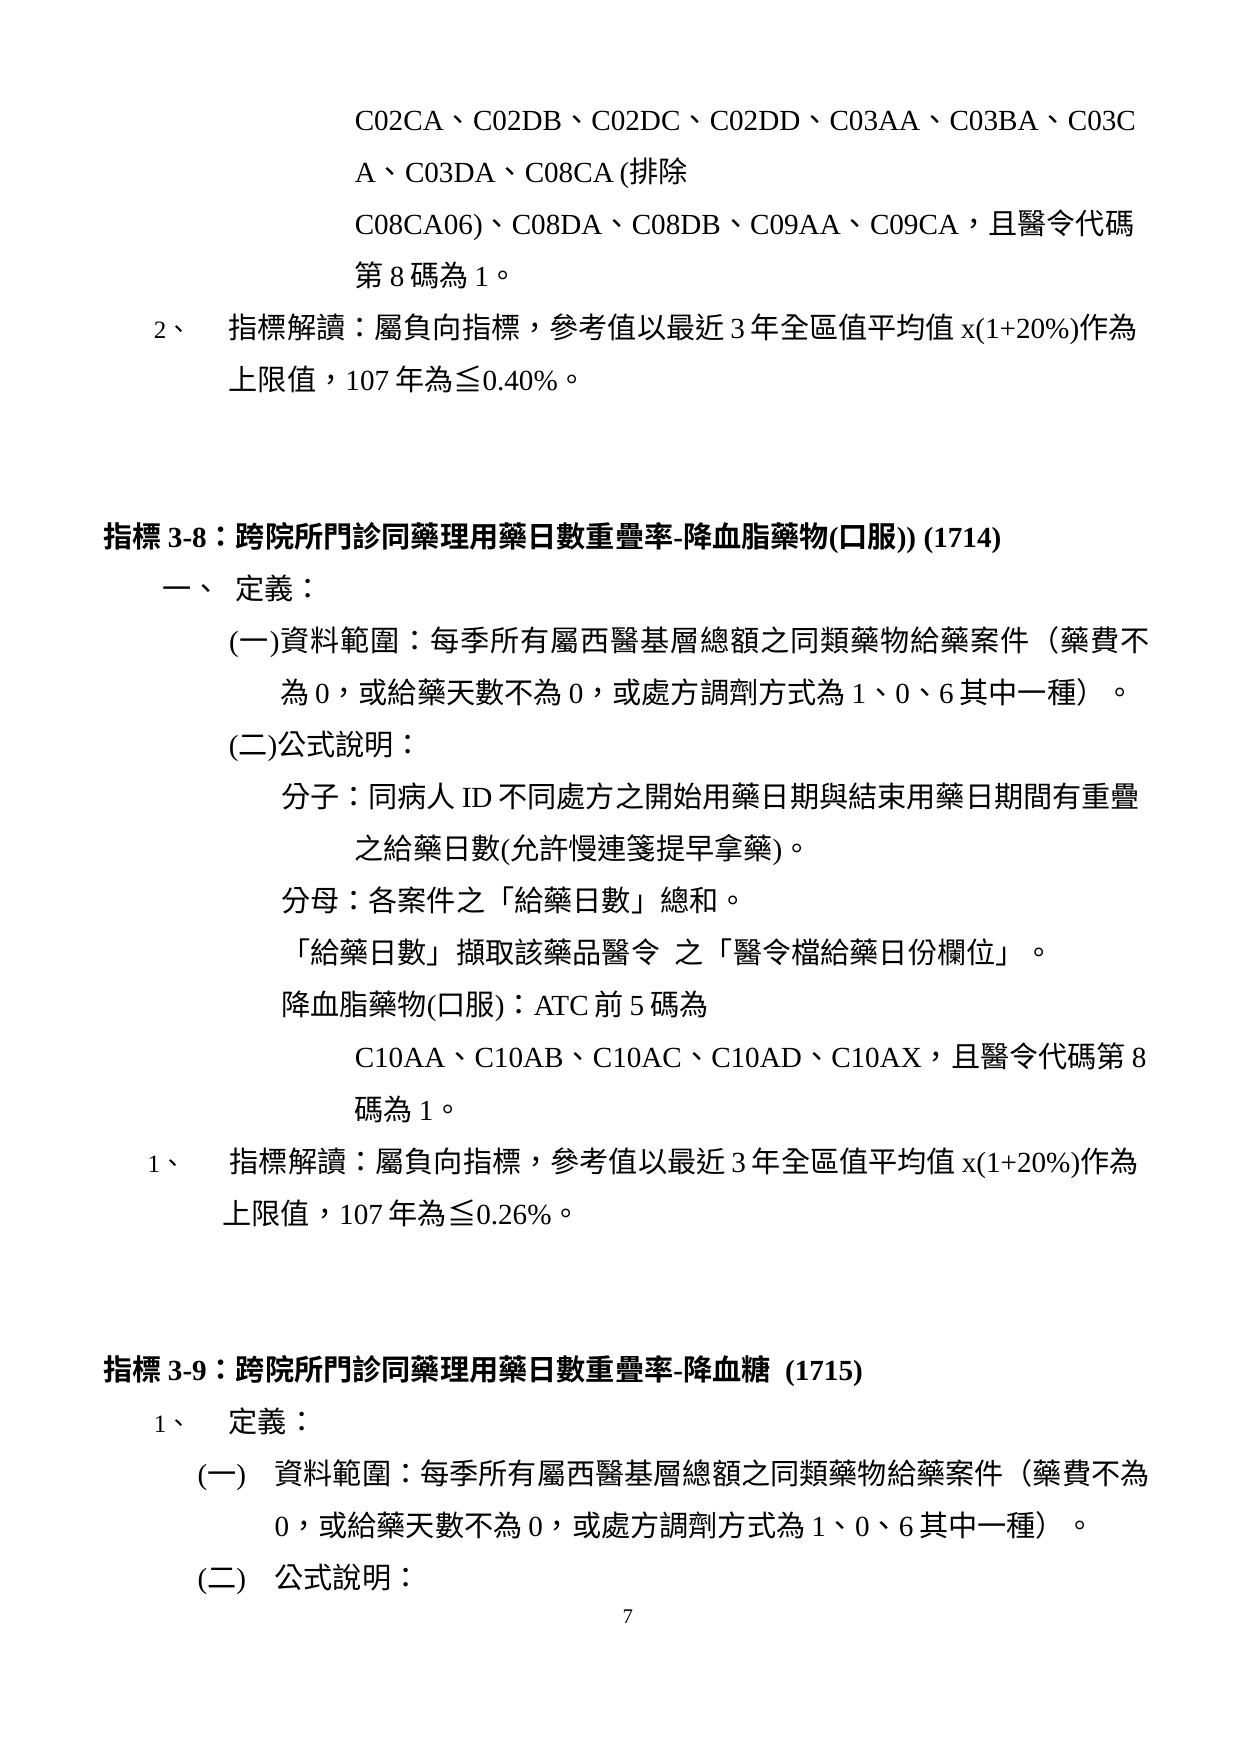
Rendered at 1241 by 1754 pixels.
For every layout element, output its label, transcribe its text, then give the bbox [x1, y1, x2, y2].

text (一)資料範圍：每季所有屬西醫基層總額之同類藥物給藥案件（藥費不為0，或給藥天數不為0，或處方調劑方式為1、0、6其中一種）。 [229, 609, 1152, 714]
text 降血脂藥物(口服)：ATC前5碼為C10AA、C10AB、C10AC、C10AD、C10AX，且醫令代碼第8碼為1。 [281, 974, 1152, 1130]
list 定義： [153, 1391, 1152, 1443]
text 分子：同病人ID不同處方之開始用藥日期與結束用藥日期間有重疊之給藥日數(允許慢連箋提早拿藥)。 [281, 766, 1152, 870]
text C02CA、C02DB、C02DC、C02DD、C03AA、C03BA、C03CA、C03DA、C08CA (排除C08CA06)、C08DA、C08DB、C09AA、C09CA，且醫令代碼第8碼為1。 [281, 89, 1152, 297]
list 公式說明： [197, 1547, 1152, 1599]
list 指標解讀：屬負向指標，參考值以最近3年全區值平均值x(1+20%)作為上限值，107年為≦0.40%。 [153, 297, 1152, 401]
text 分母：各案件之「給藥日數」總和。 [281, 870, 1152, 922]
text 指標3-8：跨院所門診同藥理用藥日數重疊率-降血脂藥物(口服)) (1714) [103, 505, 1152, 557]
list 指標解讀：屬負向指標，參考值以最近3年全區值平均值x(1+20%)作為上限值，107年為≦0.26%。 [147, 1130, 1152, 1234]
text 指標3-9：跨院所門診同藥理用藥日數重疊率-降血糖 (1715) [103, 1339, 1152, 1391]
text 「給藥日數」擷取該藥品醫令 之「醫令檔給藥日份欄位」。 [281, 922, 1152, 974]
text (二)公式說明： [228, 714, 1152, 766]
list 資料範圍：每季所有屬西醫基層總額之同類藥物給藥案件（藥費不為0，或給藥天數不為0，或處方調劑方式為1、0、6其中一種）。 [197, 1443, 1152, 1547]
text 一、 定義： [103, 557, 1152, 609]
